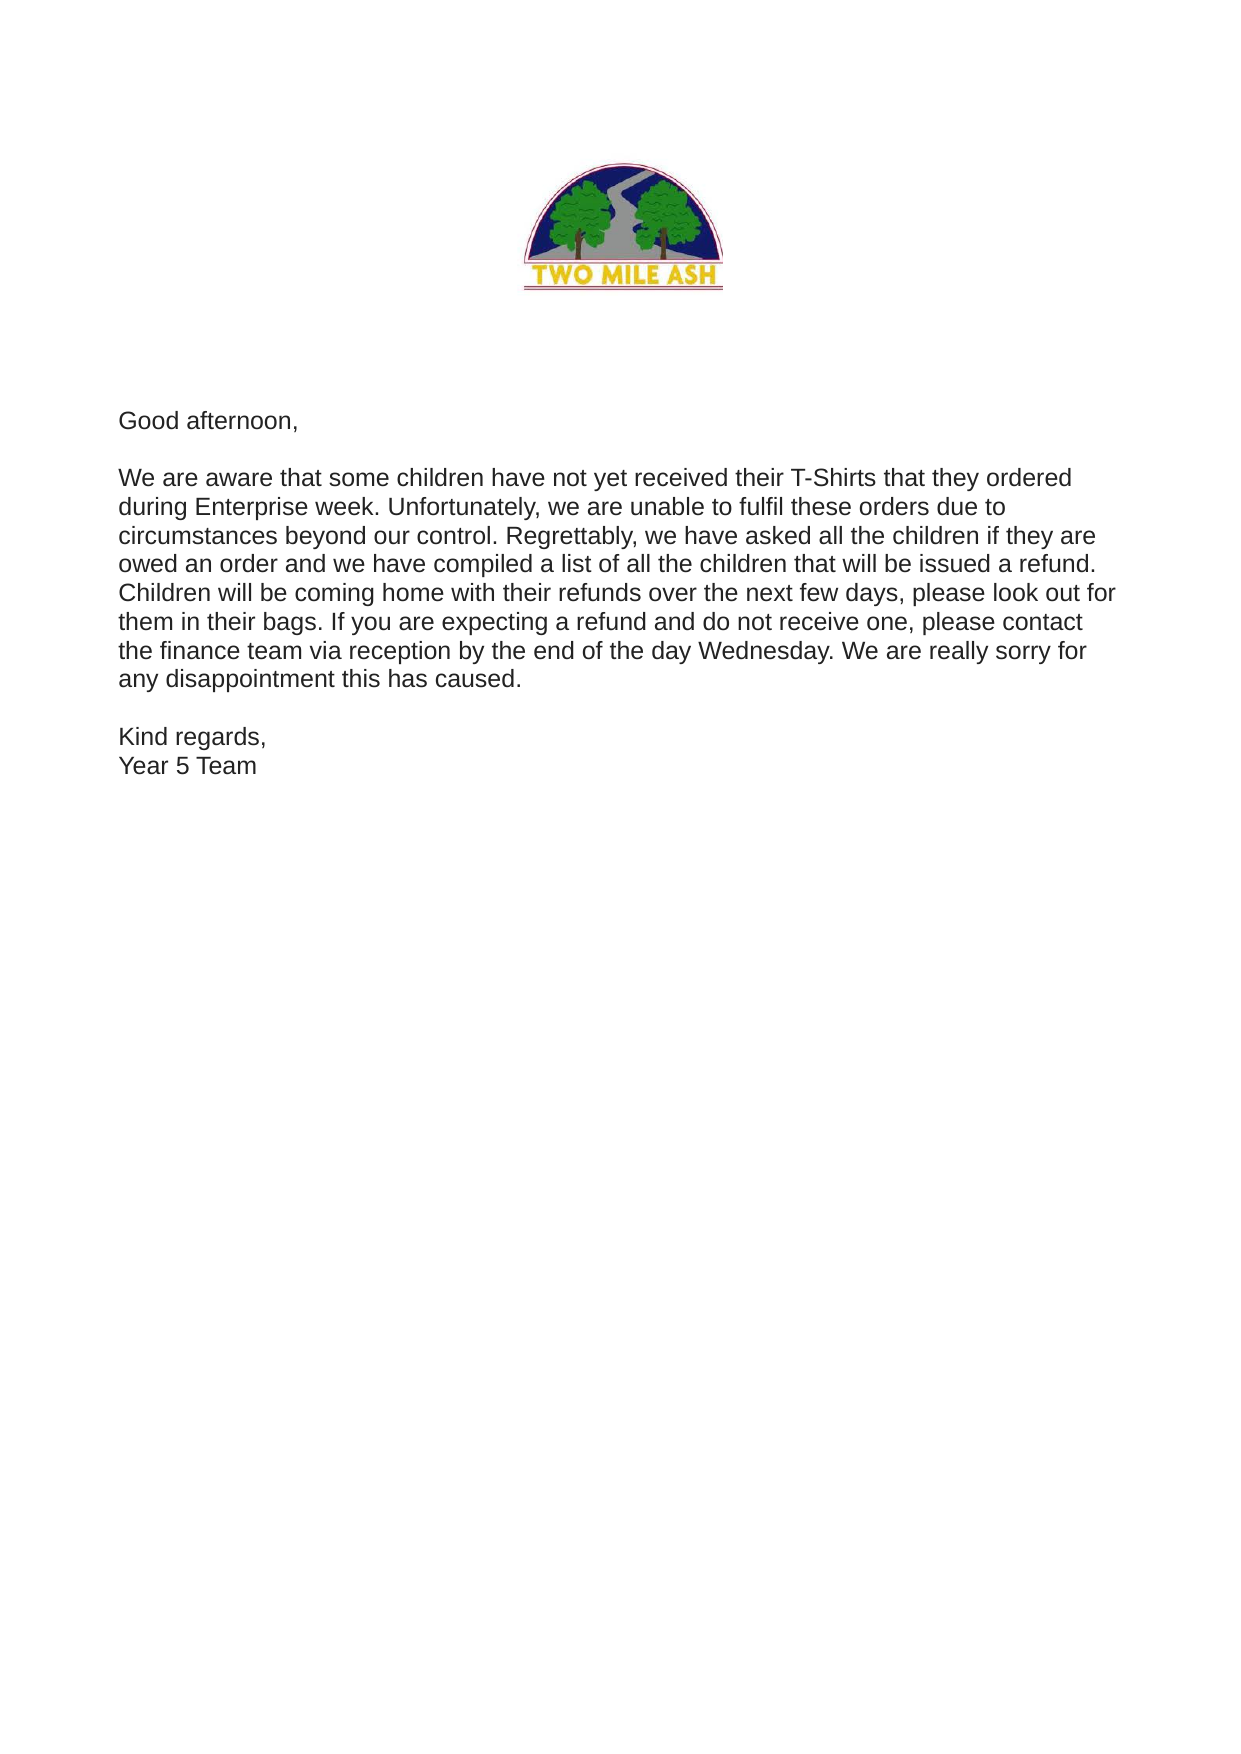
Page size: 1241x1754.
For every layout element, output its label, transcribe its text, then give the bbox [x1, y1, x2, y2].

picture [517, 146, 723, 296]
text Good afternoon, We are aware that some children have not yet received their T-Shirts that they ordered during Enterprise week. Unfortunately, we are unable to fulfil these orders due to circumstances beyond our control. Regrettably, we have asked all the children if they are owed an order and we have compiled a list of all the children that will be issued a refund. Children will be coming home with their refunds over the next few days, please look out for them in their bags. If you are expecting a refund and do not receive one, please contact the finance team via reception by the end of the day Wednesday. We are really sorry for any disappointment this has caused. Kind regards, Year 5 Team [118, 406, 1122, 779]
